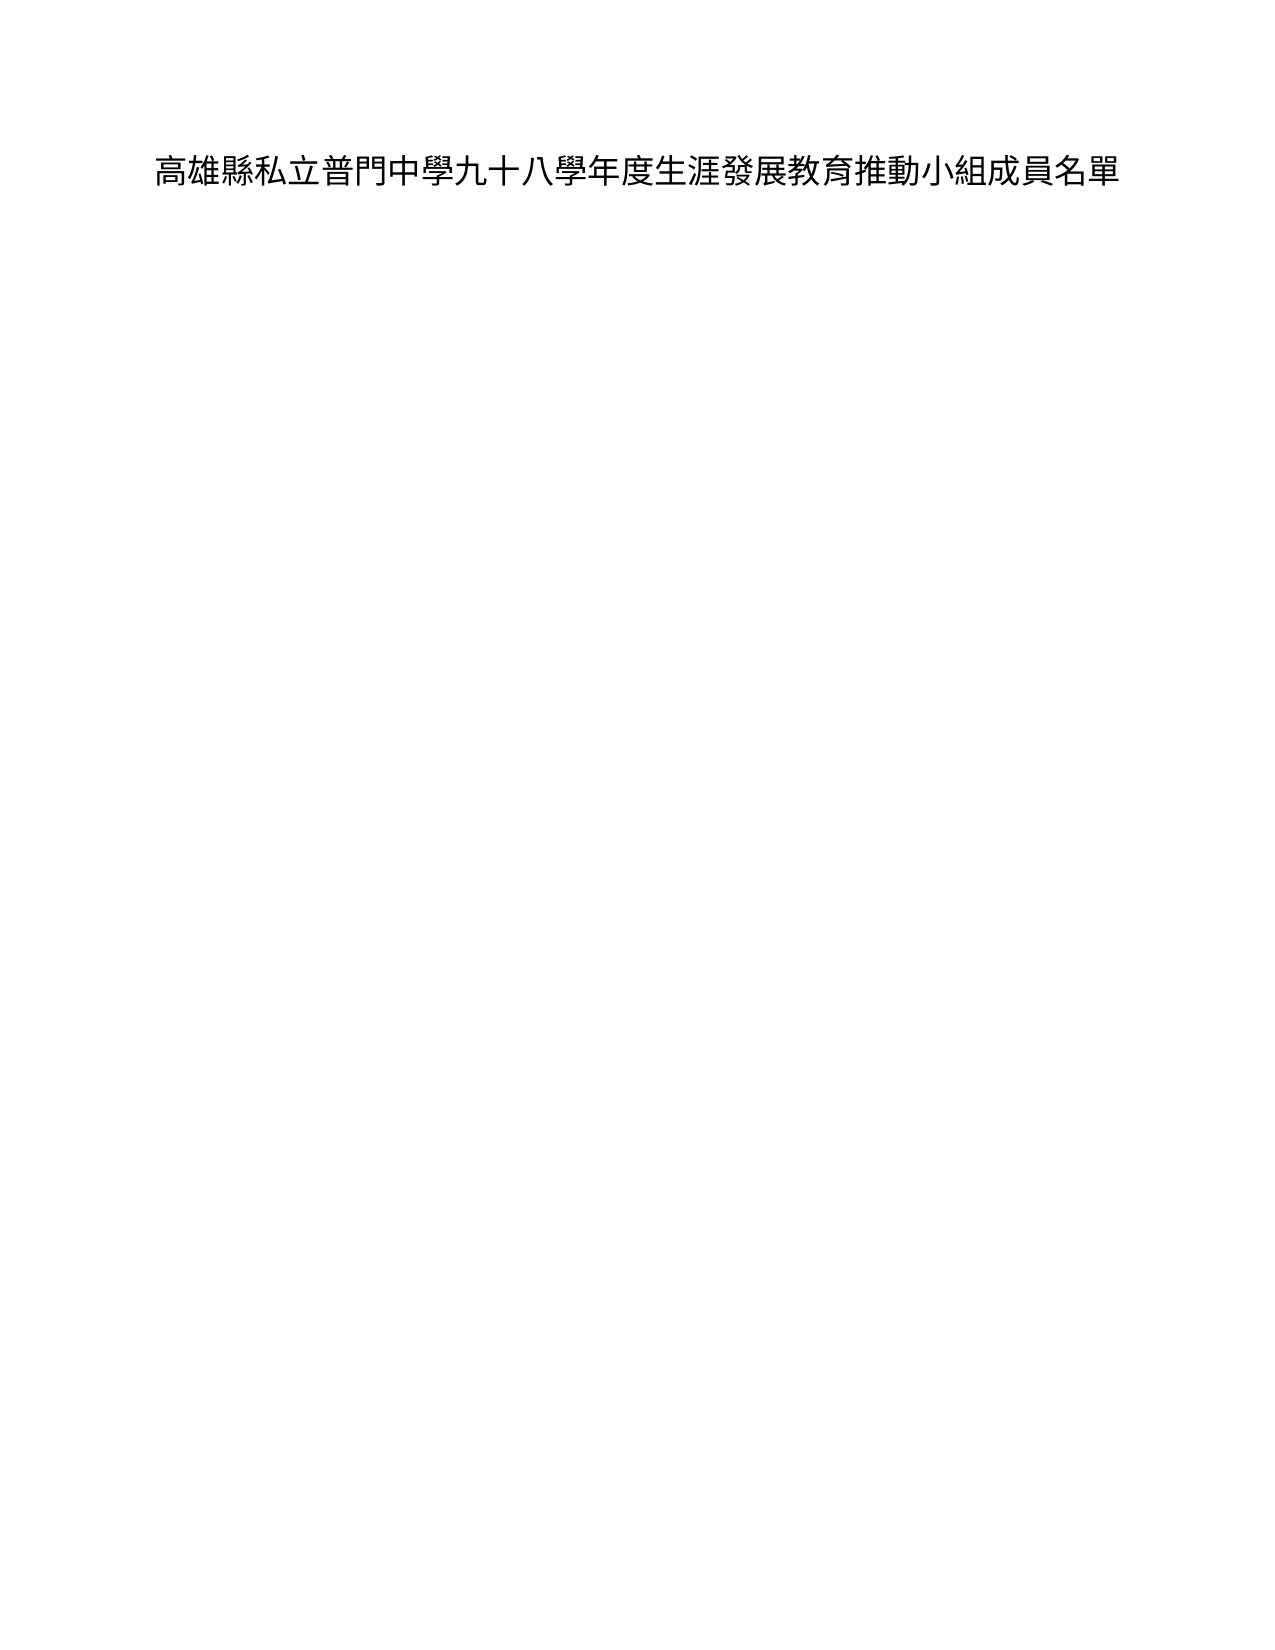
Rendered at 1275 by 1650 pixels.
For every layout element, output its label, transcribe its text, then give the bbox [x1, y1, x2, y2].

text 高雄縣私立普門中學九十八學年度生涯發展教育推動小組成員名單 [118, 131, 1157, 206]
